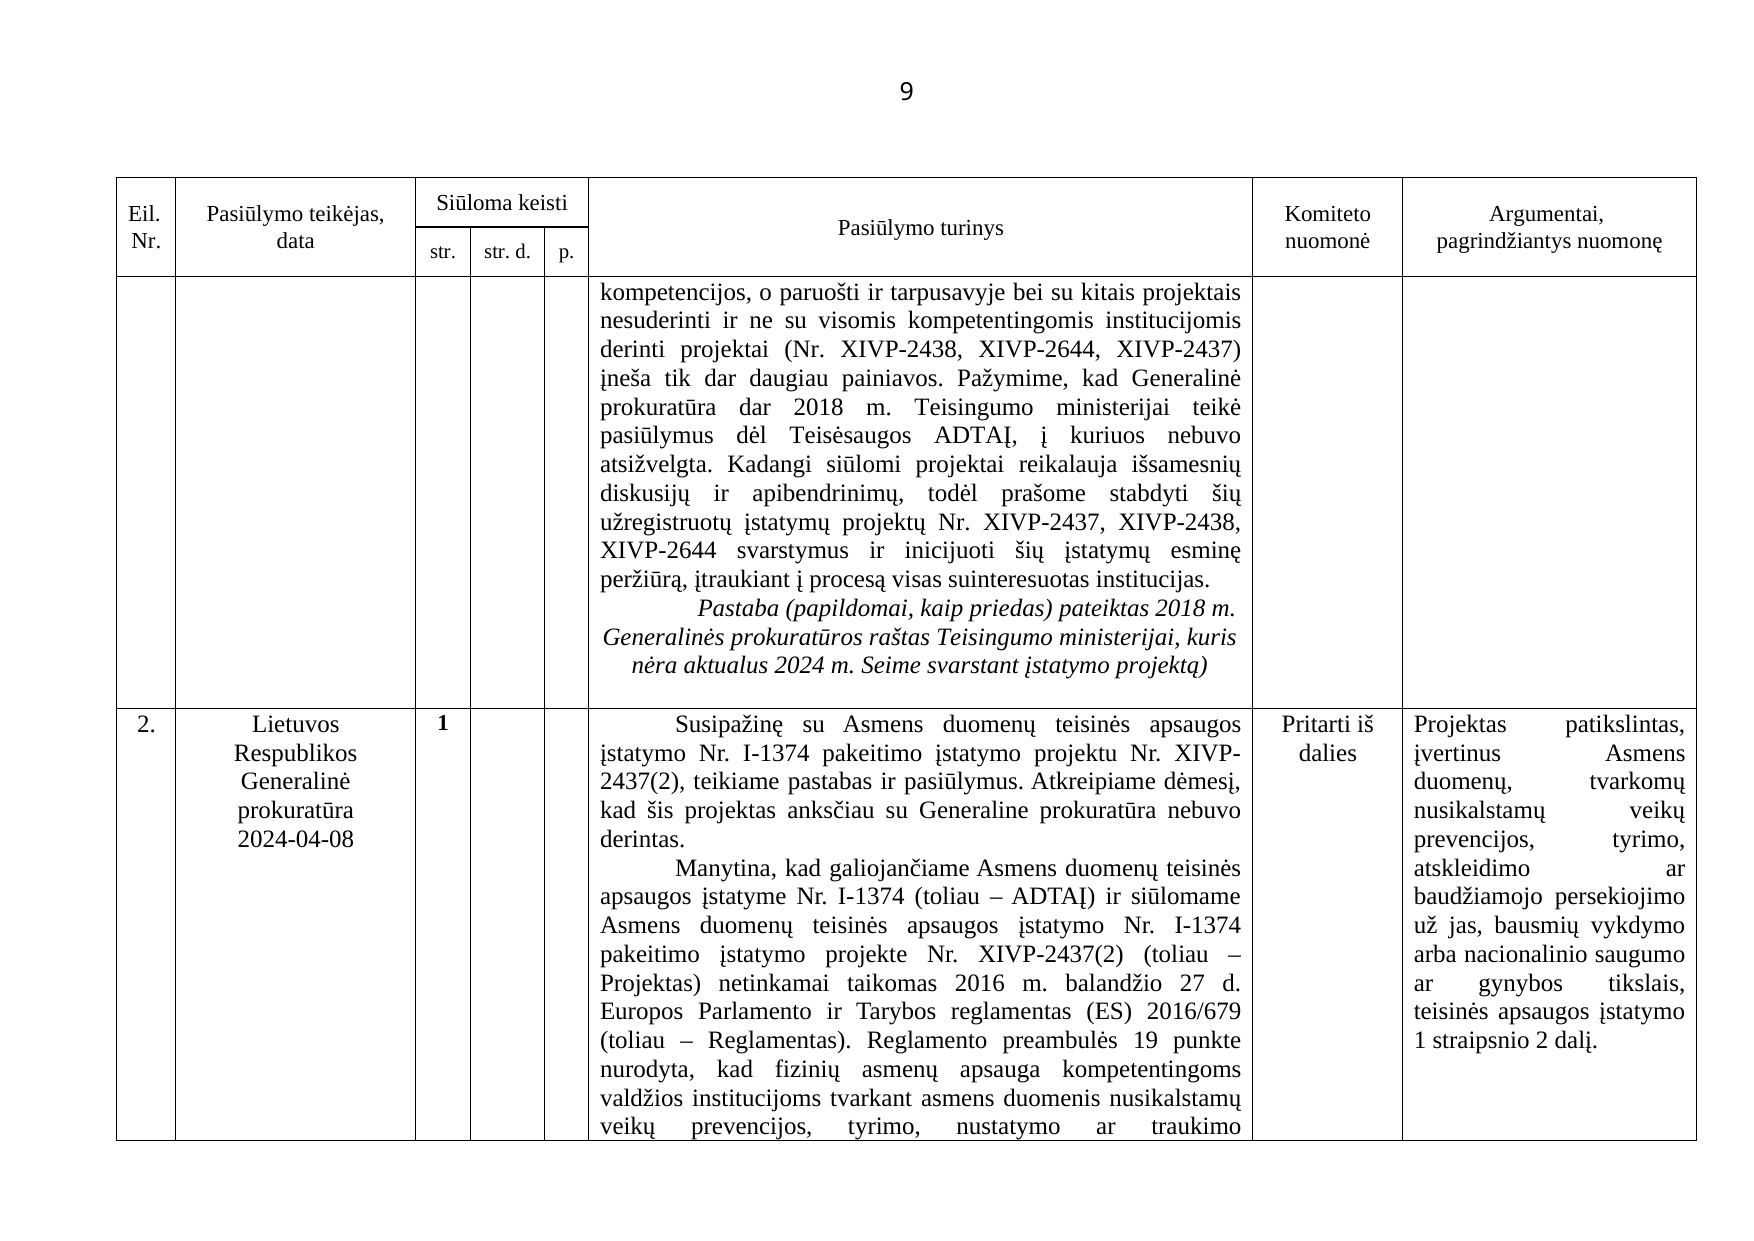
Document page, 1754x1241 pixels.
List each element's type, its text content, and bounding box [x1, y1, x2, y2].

table_cell [545, 277, 588, 708]
table_cell p. [545, 228, 588, 276]
table_cell [117, 277, 175, 708]
table_cell [545, 709, 588, 1140]
table_header Pasiūlymo turinys [589, 178, 1252, 276]
table_cell Susipažinę su Asmens duomenų teisinės apsaugos įstatymo Nr. I-1374 pakeitimo įstatymo projektu Nr. XIVP-2437(2), teikiame pastabas ir pasiūlymus. Atkreipiame dėmesį, kad šis projektas anksčiau su Generaline prokuratūra nebuvo derintas. Manytina, kad galiojančiame Asmens duomenų teisinės apsaugos įstatyme Nr. I-1374 (toliau – ADTAĮ) ir siūlomame Asmens duomenų teisinės apsaugos įstatymo Nr. I-1374 pakeitimo įstatymo projekte Nr. XIVP-2437(2) (toliau – Projektas) netinkamai taikomas 2016 m. balandžio 27 d. Europos Parlamento ir Tarybos reglamentas (ES) 2016/679 (toliau – Reglamentas). Reglamento preambulės 19 punkte nurodyta, kad fizinių asmenų apsauga kompetentingoms valdžios institucijoms tvarkant asmens duomenis nusikalstamų veikų prevencijos, tyrimo, nustatymo ar traukimo [589, 709, 1252, 1140]
table_cell str. d. [471, 228, 544, 276]
table_cell 2. [117, 709, 175, 1140]
table_header Komiteto nuomonė [1253, 178, 1402, 276]
table_cell [471, 709, 544, 1140]
table_header Eil. Nr. [117, 178, 175, 276]
table_header Siūloma keisti [416, 178, 588, 226]
table_header Argumentai, pagrindžiantys nuomonę [1403, 178, 1696, 276]
table_cell [416, 277, 470, 708]
table_cell [176, 277, 415, 708]
table_cell 1 [416, 709, 470, 1140]
table_cell Projektas patikslintas, įvertinus Asmens duomenų, tvarkomų nusikalstamų veikų prevencijos, tyrimo, atskleidimo ar baudžiamojo persekiojimo už jas, bausmių vykdymo arba nacionalinio saugumo ar gynybos tikslais, teisinės apsaugos įstatymo 1 straipsnio 2 dalį. [1403, 709, 1696, 1140]
table_cell str. [416, 228, 470, 276]
table_cell [1403, 277, 1696, 708]
table_cell Lietuvos Respublikos Generalinė prokuratūra 2024-04-08 [176, 709, 415, 1140]
table_cell Pritarti iš dalies [1253, 709, 1402, 1140]
table_header Pasiūlymo teikėjas, data [176, 178, 415, 276]
table_cell [1253, 277, 1402, 708]
table_cell kompetencijos, o paruošti ir tarpusavyje bei su kitais projektais nesuderinti ir ne su visomis kompetentingomis institucijomis derinti projektai (Nr. XIVP-2438, XIVP-2644, XIVP-2437) įneša tik dar daugiau painiavos. Pažymime, kad Generalinė prokuratūra dar 2018 m. Teisingumo ministerijai teikė pasiūlymus dėl Teisėsaugos ADTAĮ, į kuriuos nebuvo atsižvelgta. Kadangi siūlomi projektai reikalauja išsamesnių diskusijų ir apibendrinimų, todėl prašome stabdyti šių užregistruotų įstatymų projektų Nr. XIVP-2437, XIVP-2438, XIVP-2644 svarstymus ir inicijuoti šių įstatymų esminę peržiūrą, įtraukiant į procesą visas suinteresuotas institucijas. Pastaba (papildomai, kaip priedas) pateiktas 2018 m. Generalinės prokuratūros raštas Teisingumo ministerijai, kuris nėra aktualus 2024 m. Seime svarstant įstatymo projektą) [589, 277, 1252, 708]
table_cell [471, 277, 544, 708]
